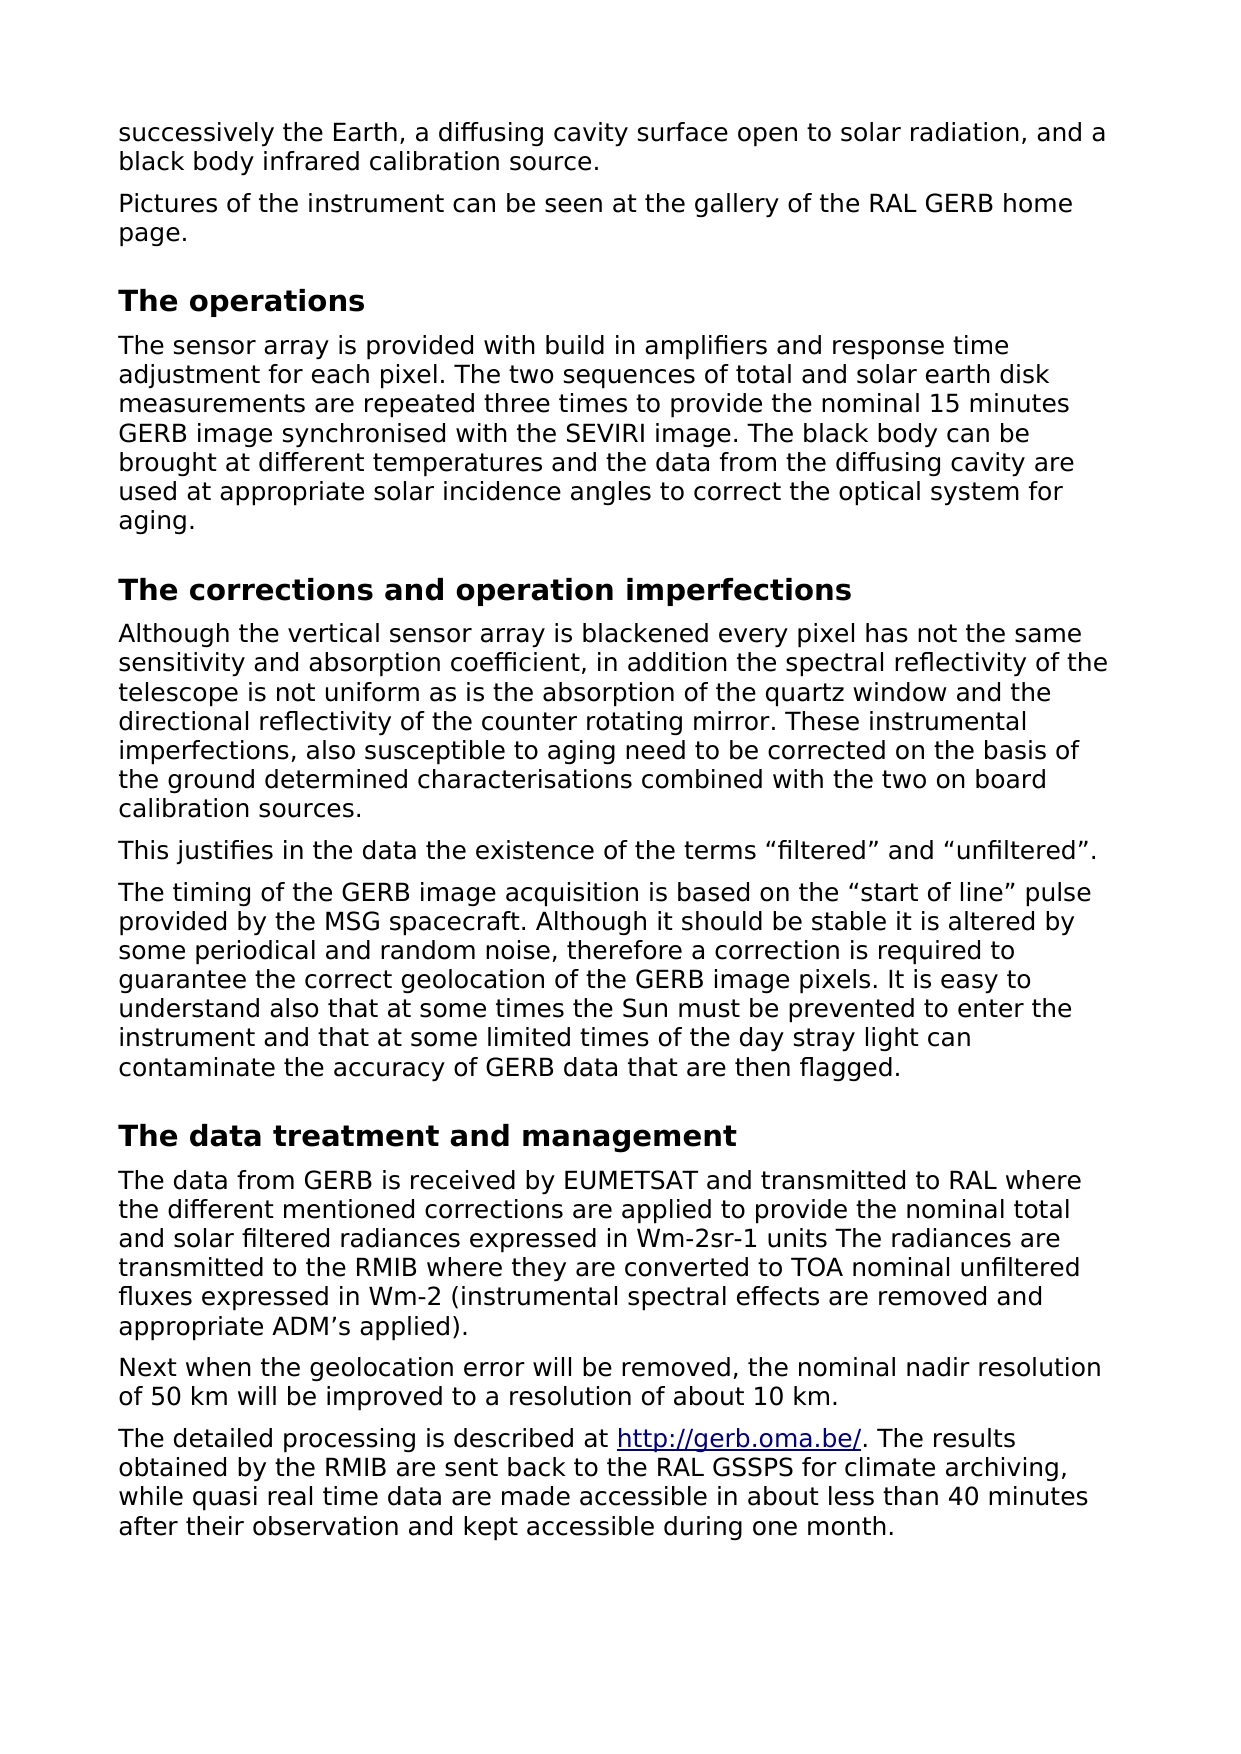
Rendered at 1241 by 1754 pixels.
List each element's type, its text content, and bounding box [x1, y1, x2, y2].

subtitle The operations [118, 285, 1122, 319]
text Although the vertical sensor array is blackened every pixel has not the same sensitivity and absorption coefficient, in addition the spectral reflectivity of the telescope is not uniform as is the absorption of the quartz window and the directional reflectivity of the counter rotating mirror. These instrumental imperfections, also susceptible to aging need to be corrected on the basis of the ground determined characterisations combined with the two on board calibration sources. [118, 619, 1122, 823]
text The detailed processing is described at http://gerb.oma.be/. The results obtained by the RMIB are sent back to the RAL GSSPS for climate archiving, while quasi real time data are made accessible in about less than 40 minutes after their observation and kept accessible during one month. [118, 1424, 1122, 1541]
text The timing of the GERB image acquisition is based on the “start of line” pulse provided by the MSG spacecraft. Although it should be stable it is altered by some periodical and random noise, therefore a correction is required to guarantee the correct geolocation of the GERB image pixels. It is easy to understand also that at some times the Sun must be prevented to enter the instrument and that at some limited times of the day stray light can contaminate the accuracy of GERB data that are then flagged. [118, 878, 1122, 1082]
text successively the Earth, a diffusing cavity surface open to solar radiation, and a black body infrared calibration source. [118, 118, 1122, 176]
text The sensor array is provided with build in amplifiers and response time adjustment for each pixel. The two sequences of total and solar earth disk measurements are repeated three times to provide the nominal 15 minutes GERB image synchronised with the SEVIRI image. The black body can be brought at different temperatures and the data from the diffusing cavity are used at appropriate solar incidence angles to correct the optical system for aging. [118, 331, 1122, 535]
subtitle The data treatment and management [118, 1119, 1122, 1153]
text Pictures of the instrument can be seen at the gallery of the RAL GERB home page. [118, 189, 1122, 247]
text This justifies in the data the existence of the terms “filtered” and “unfiltered”. [118, 836, 1122, 865]
subtitle The corrections and operation imperfections [118, 573, 1122, 607]
text Next when the geolocation error will be removed, the nominal nadir resolution of 50 km will be improved to a resolution of about 10 km. [118, 1353, 1122, 1412]
text The data from GERB is received by EUMETSAT and transmitted to RAL where the different mentioned corrections are applied to provide the nominal total and solar filtered radiances expressed in Wm-2sr-1 units The radiances are transmitted to the RMIB where they are converted to TOA nominal unfiltered fluxes expressed in Wm-2 (instrumental spectral effects are removed and appropriate ADM’s applied). [118, 1166, 1122, 1341]
